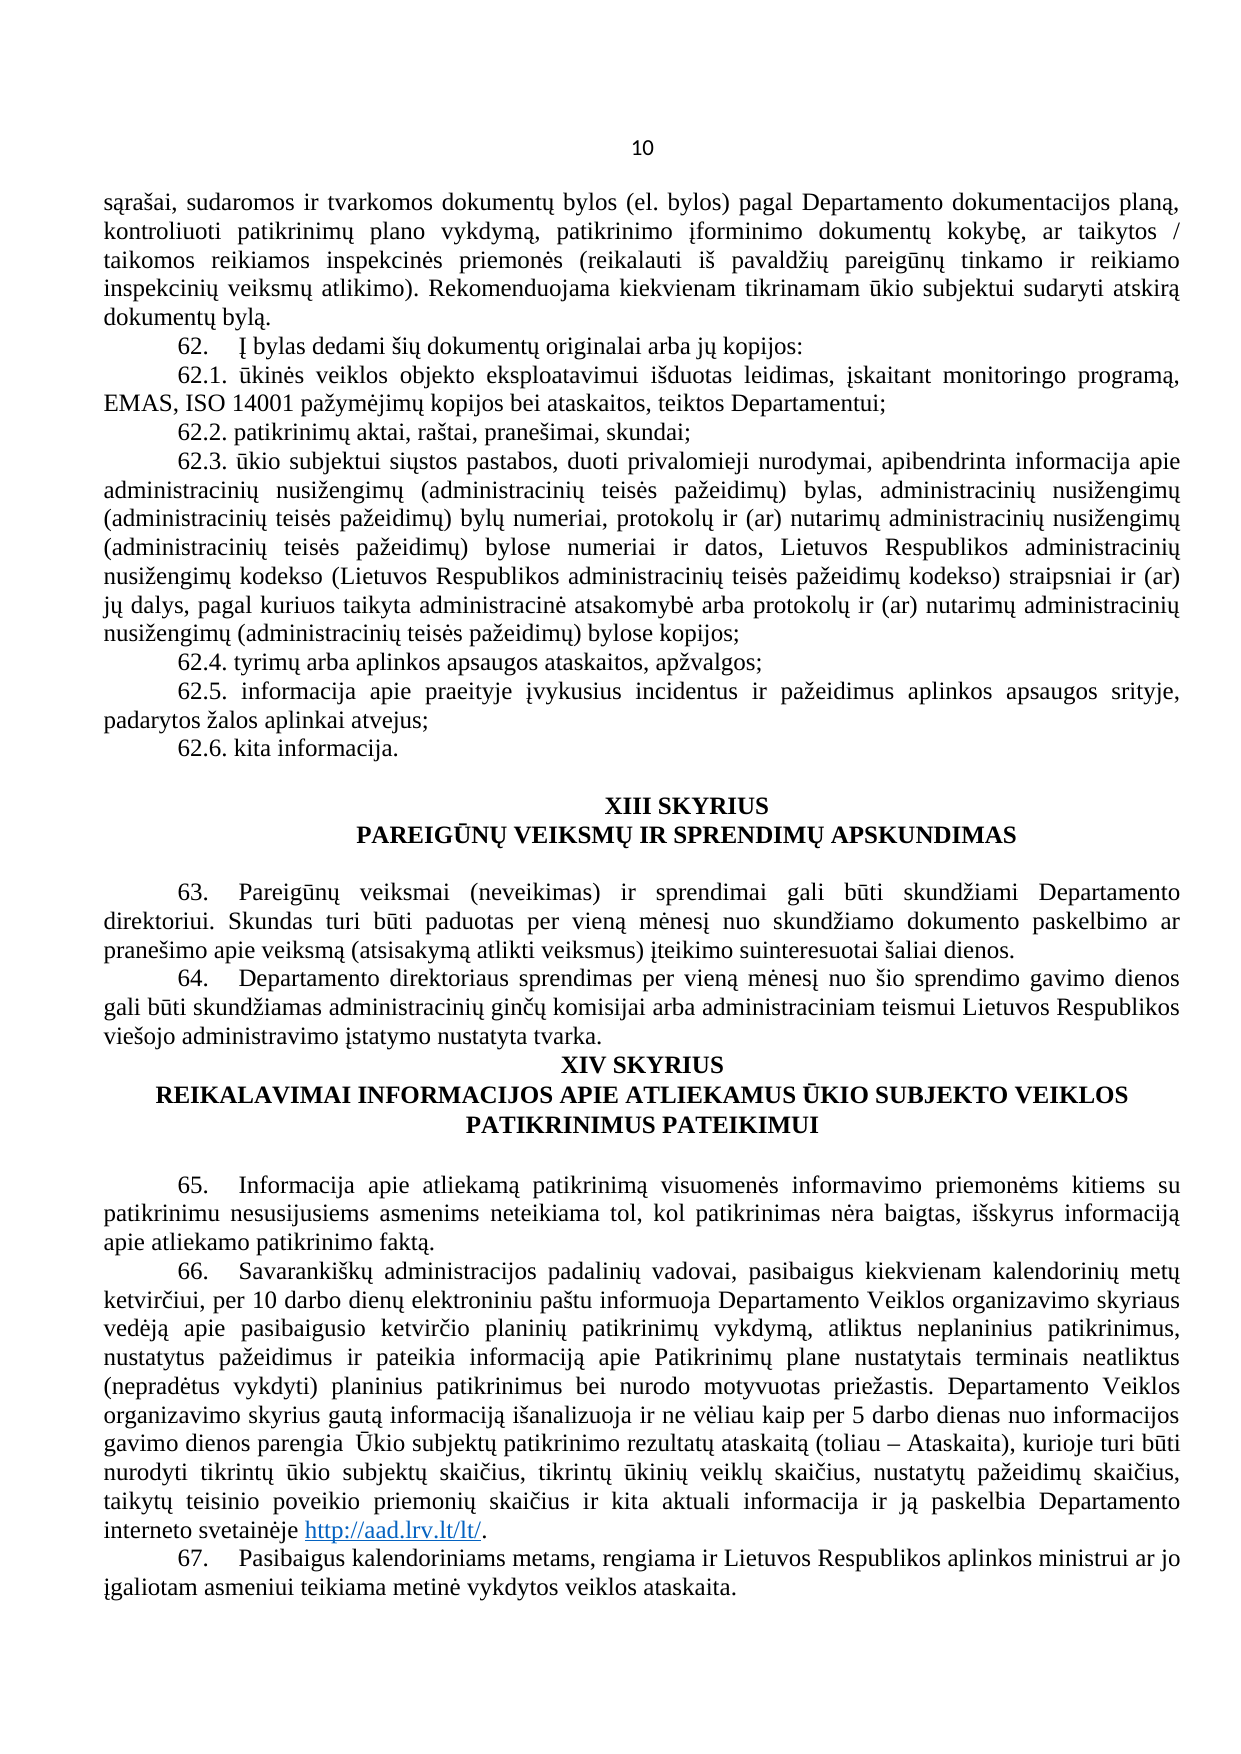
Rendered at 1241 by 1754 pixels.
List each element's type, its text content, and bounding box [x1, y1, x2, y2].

text 62.1. ūkinės veiklos objekto eksploatavimui išduotas leidimas, įskaitant monitoringo programą, EMAS, ISO 14001 pažymėjimų kopijos bei ataskaitos, teiktos Departamentui; [103, 360, 1181, 417]
text 64. Departamento direktoriaus sprendimas per vieną mėnesį nuo šio sprendimo gavimo dienos gali būti skundžiamas administracinių ginčų komisijai arba administraciniam teismui Lietuvos Respublikos viešojo administravimo įstatymo nustatyta tvarka. [103, 963, 1181, 1050]
text 63. Pareigūnų veiksmai (neveikimas) ir sprendimai gali būti skundžiami Departamento direktoriui. Skundas turi būti paduotas per vieną mėnesį nuo skundžiamo dokumento paskelbimo ar pranešimo apie veiksmą (atsisakymą atlikti veiksmus) įteikimo suinteresuotai šaliai dienos. [103, 877, 1181, 963]
text 62. Į bylas dedami šių dokumentų originalai arba jų kopijos: [103, 331, 1181, 360]
text 67. Pasibaigus kalendoriniams metams, rengiama ir Lietuvos Respublikos aplinkos ministrui ar jo įgaliotam asmeniui teikiama metinė vykdytos veiklos ataskaita. [103, 1543, 1181, 1601]
text REIKALAVIMAI INFORMACIJOS APIE ATLIEKAMUS ŪKIO SUBJEKTO VEIKLOS PATIKRINIMUS PATEIKIMUI [103, 1080, 1181, 1139]
text 62.3. ūkio subjektui siųstos pastabos, duoti privalomieji nurodymai, apibendrinta informacija apie administracinių nusižengimų (administracinių teisės pažeidimų) bylas, administracinių nusižengimų (administracinių teisės pažeidimų) bylų numeriai, protokolų ir (ar) nutarimų administracinių nusižengimų (administracinių teisės pažeidimų) bylose numeriai ir datos, Lietuvos Respublikos administracinių nusižengimų kodekso (Lietuvos Respublikos administracinių teisės pažeidimų kodekso) straipsniai ir (ar) jų dalys, pagal kuriuos taikyta administracinė atsakomybė arba protokolų ir (ar) nutarimų administracinių nusižengimų (administracinių teisės pažeidimų) bylose kopijos; [103, 446, 1181, 647]
text 62.5. informacija apie praeityje įvykusius incidentus ir pažeidimus aplinkos apsaugos srityje, padarytos žalos aplinkai atvejus; [103, 676, 1181, 733]
text 62.4. tyrimų arba aplinkos apsaugos ataskaitos, apžvalgos; [103, 647, 1181, 676]
text sąrašai, sudaromos ir tvarkomos dokumentų bylos (el. bylos) pagal Departamento dokumentacijos planą, kontroliuoti patikrinimų plano vykdymą, patikrinimo įforminimo dokumentų kokybę, ar taikytos / taikomos reikiamos inspekcinės priemonės (reikalauti iš pavaldžių pareigūnų tinkamo ir reikiamo inspekcinių veiksmų atlikimo). Rekomenduojama kiekvienam tikrinamam ūkio subjektui sudaryti atskirą dokumentų bylą. [103, 187, 1181, 331]
text XIV SKYRIUS [103, 1050, 1181, 1078]
text 65. Informacija apie atliekamą patikrinimą visuomenės informavimo priemonėms kitiems su patikrinimu nesusijusiems asmenims neteikiama tol, kol patikrinimas nėra baigtas, išskyrus informaciją apie atliekamo patikrinimo faktą. [103, 1170, 1181, 1256]
text PAREIGŪNŲ VEIKSMŲ IR SPRENDIMŲ APSKUNDIMAS [192, 820, 1181, 848]
text 62.2. patikrinimų aktai, raštai, pranešimai, skundai; [103, 417, 1181, 446]
text 62.6. kita informacija. [103, 733, 1181, 762]
text 66. Savarankiškų administracijos padalinių vadovai, pasibaigus kiekvienam kalendorinių metų ketvirčiui, per 10 darbo dienų elektroniniu paštu informuoja Departamento Veiklos organizavimo skyriaus vedėją apie pasibaigusio ketvirčio planinių patikrinimų vykdymą, atliktus neplaninius patikrinimus, nustatytus pažeidimus ir pateikia informaciją apie Patikrinimų plane nustatytais terminais neatliktus (nepradėtus vykdyti) planinius patikrinimus bei nurodo motyvuotas priežastis. Departamento Veiklos organizavimo skyrius gautą informaciją išanalizuoja ir ne vėliau kaip per 5 darbo dienas nuo informacijos gavimo dienos parengia Ūkio subjektų patikrinimo rezultatų ataskaitą (toliau – Ataskaita), kurioje turi būti nurodyti tikrintų ūkio subjektų skaičius, tikrintų ūkinių veiklų skaičius, nustatytų pažeidimų skaičius, taikytų teisinio poveikio priemonių skaičius ir kita aktuali informacija ir ją paskelbia Departamento interneto svetainėje http://aad.lrv.lt/lt/. [103, 1256, 1181, 1543]
text XIII SKYRIUS [192, 791, 1181, 820]
